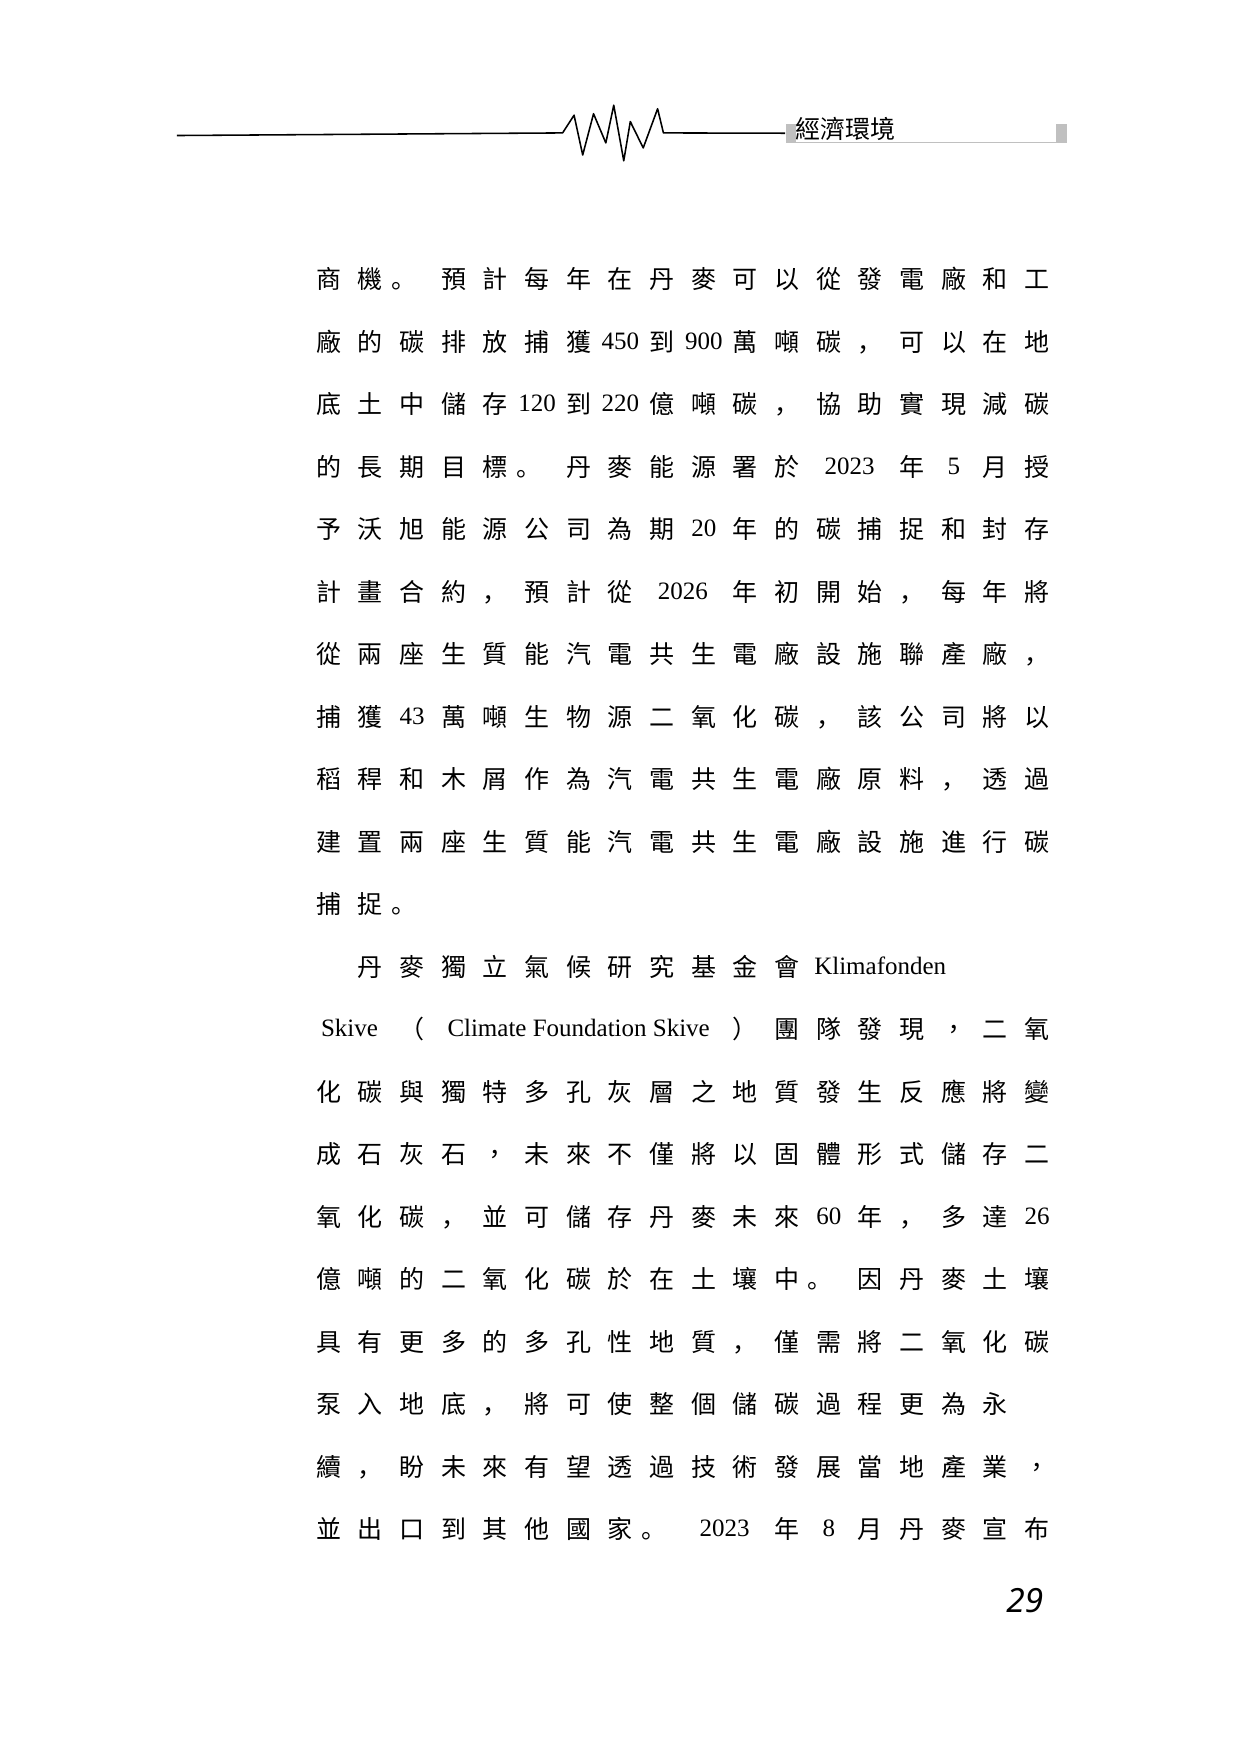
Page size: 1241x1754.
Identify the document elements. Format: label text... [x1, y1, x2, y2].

text 商機。預計每年在丹麥可以從發電廠和工廠的碳排放捕獲450到900萬噸碳，可以在地底土中儲存120到220億噸碳，協助實現減碳的長期目標。丹麥能源署於2023年5月授予沃旭能源公司為期20年的碳捕捉和封存計畫合約，預計從2026年初開始，每年將從兩座生質能汽電共生電廠設施聯產廠，捕獲43萬噸生物源二氧化碳，該公司將以稻稈和木屑作為汽電共生電廠原料，透過建置兩座生質能汽電共生電廠設施進行碳捕捉。 [281, 236, 1058, 924]
text 丹麥獨立氣候研究基金會Klimafonden Skive（Climate Foundation Skive）團隊發現，二氧化碳與獨特多孔灰層之地質發生反應將變成石灰石，未來不僅將以固體形式儲存二氧化碳，並可儲存丹麥未來60年，多達26億噸的二氧化碳於在土壤中。因丹麥土壤具有更多的多孔性地質，僅需將二氧化碳泵入地底，將可使整個儲碳過程更為永續，盼未來有望透過技術發展當地產業，並出口到其他國家。2023年8月丹麥宣布 [281, 924, 1058, 1549]
